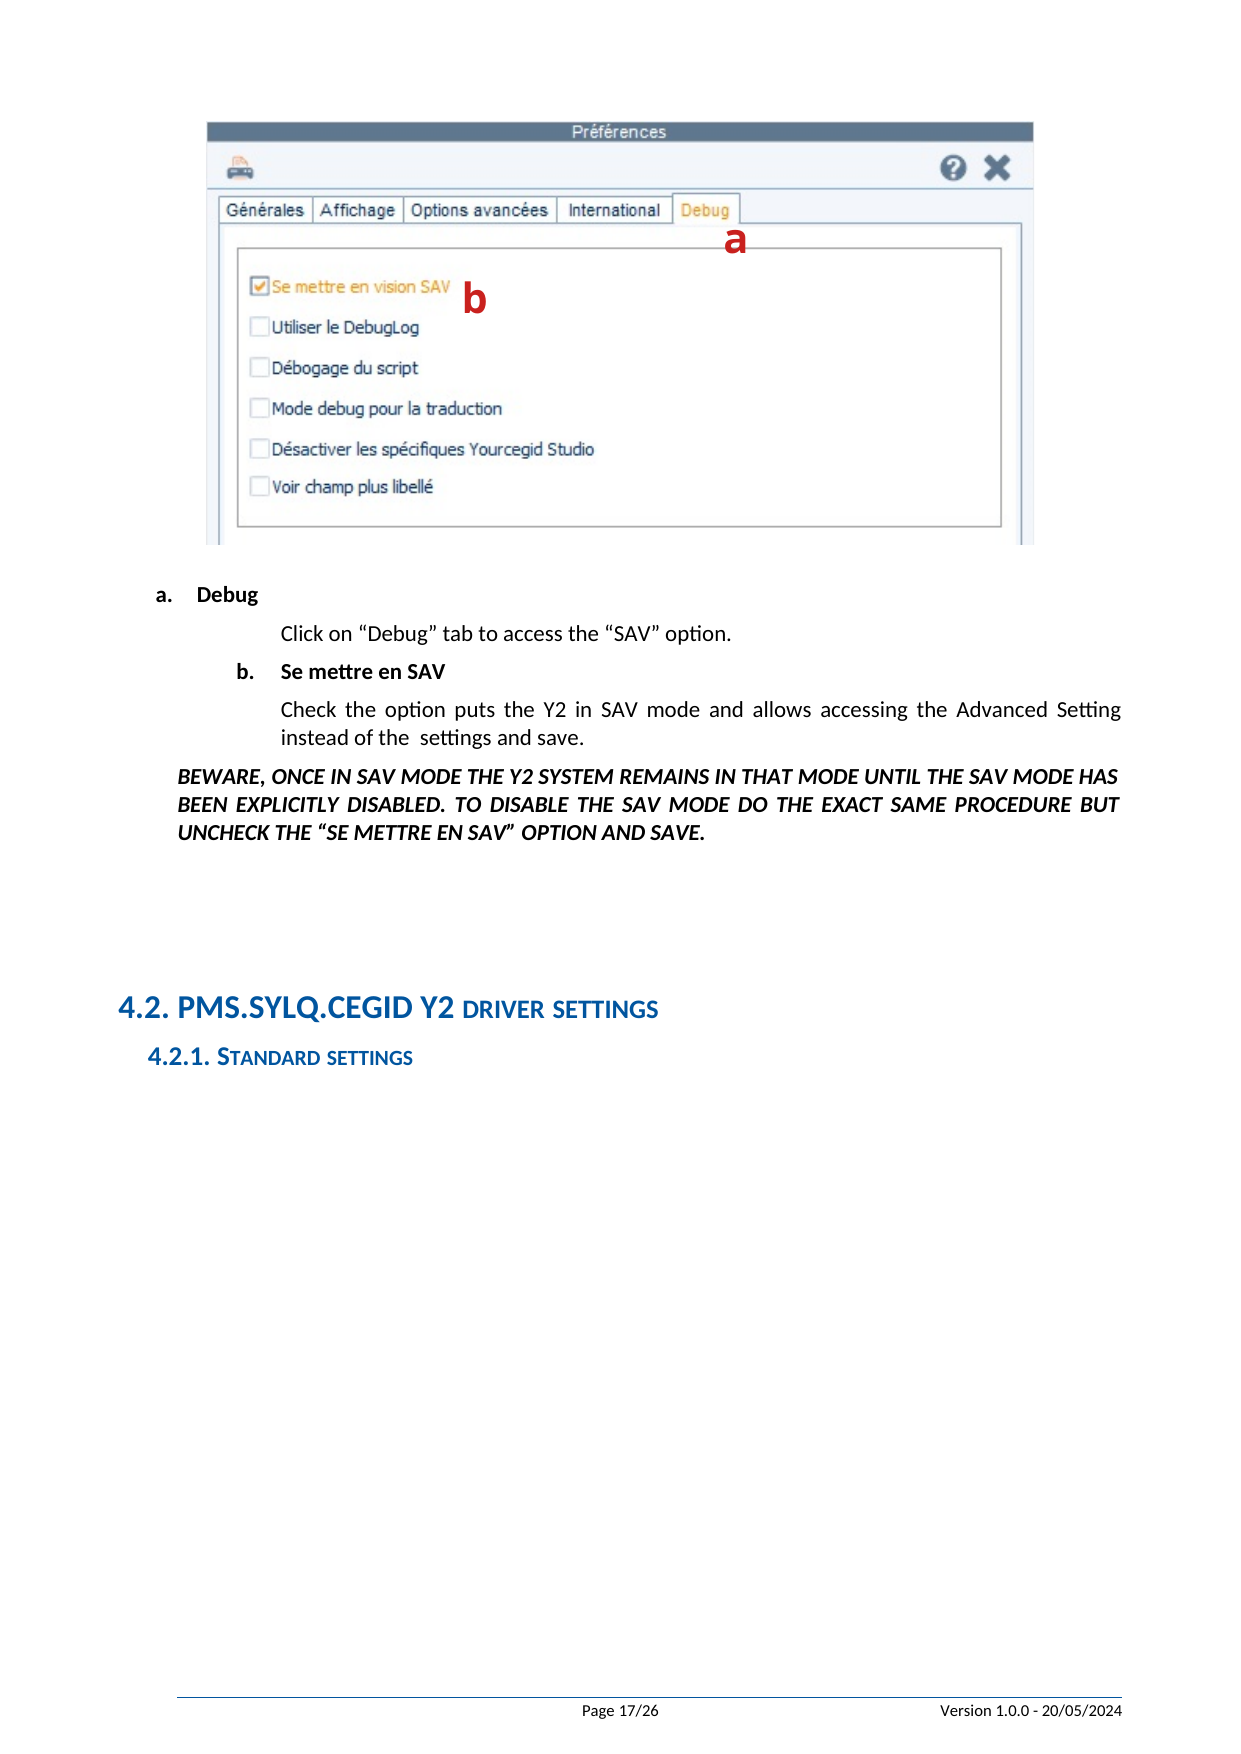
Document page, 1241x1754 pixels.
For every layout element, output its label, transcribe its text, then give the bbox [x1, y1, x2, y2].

list Se mettre en SAV [236, 657, 1122, 685]
text Beware, once in SAV mode the Y2 system remains in that mode until the SAV mode has been explicitly disabled. To disable the SAV mode do the exact same procedure but uncheck the “Se mettre en SAV” option and save. [177, 762, 1122, 846]
picture [206, 121, 1035, 545]
subtitle Standard settings [148, 1039, 1122, 1073]
text Check the option puts the Y2 in SAV mode and allows accessing the Advanced Setting instead of the settings and save. [281, 696, 1122, 752]
subtitle PMS.SYLQ.CEGID Y2 driver settings [118, 986, 1122, 1027]
list Debug [155, 580, 1122, 608]
text Click on “Debug” tab to access the “SAV” option. [281, 619, 1122, 647]
